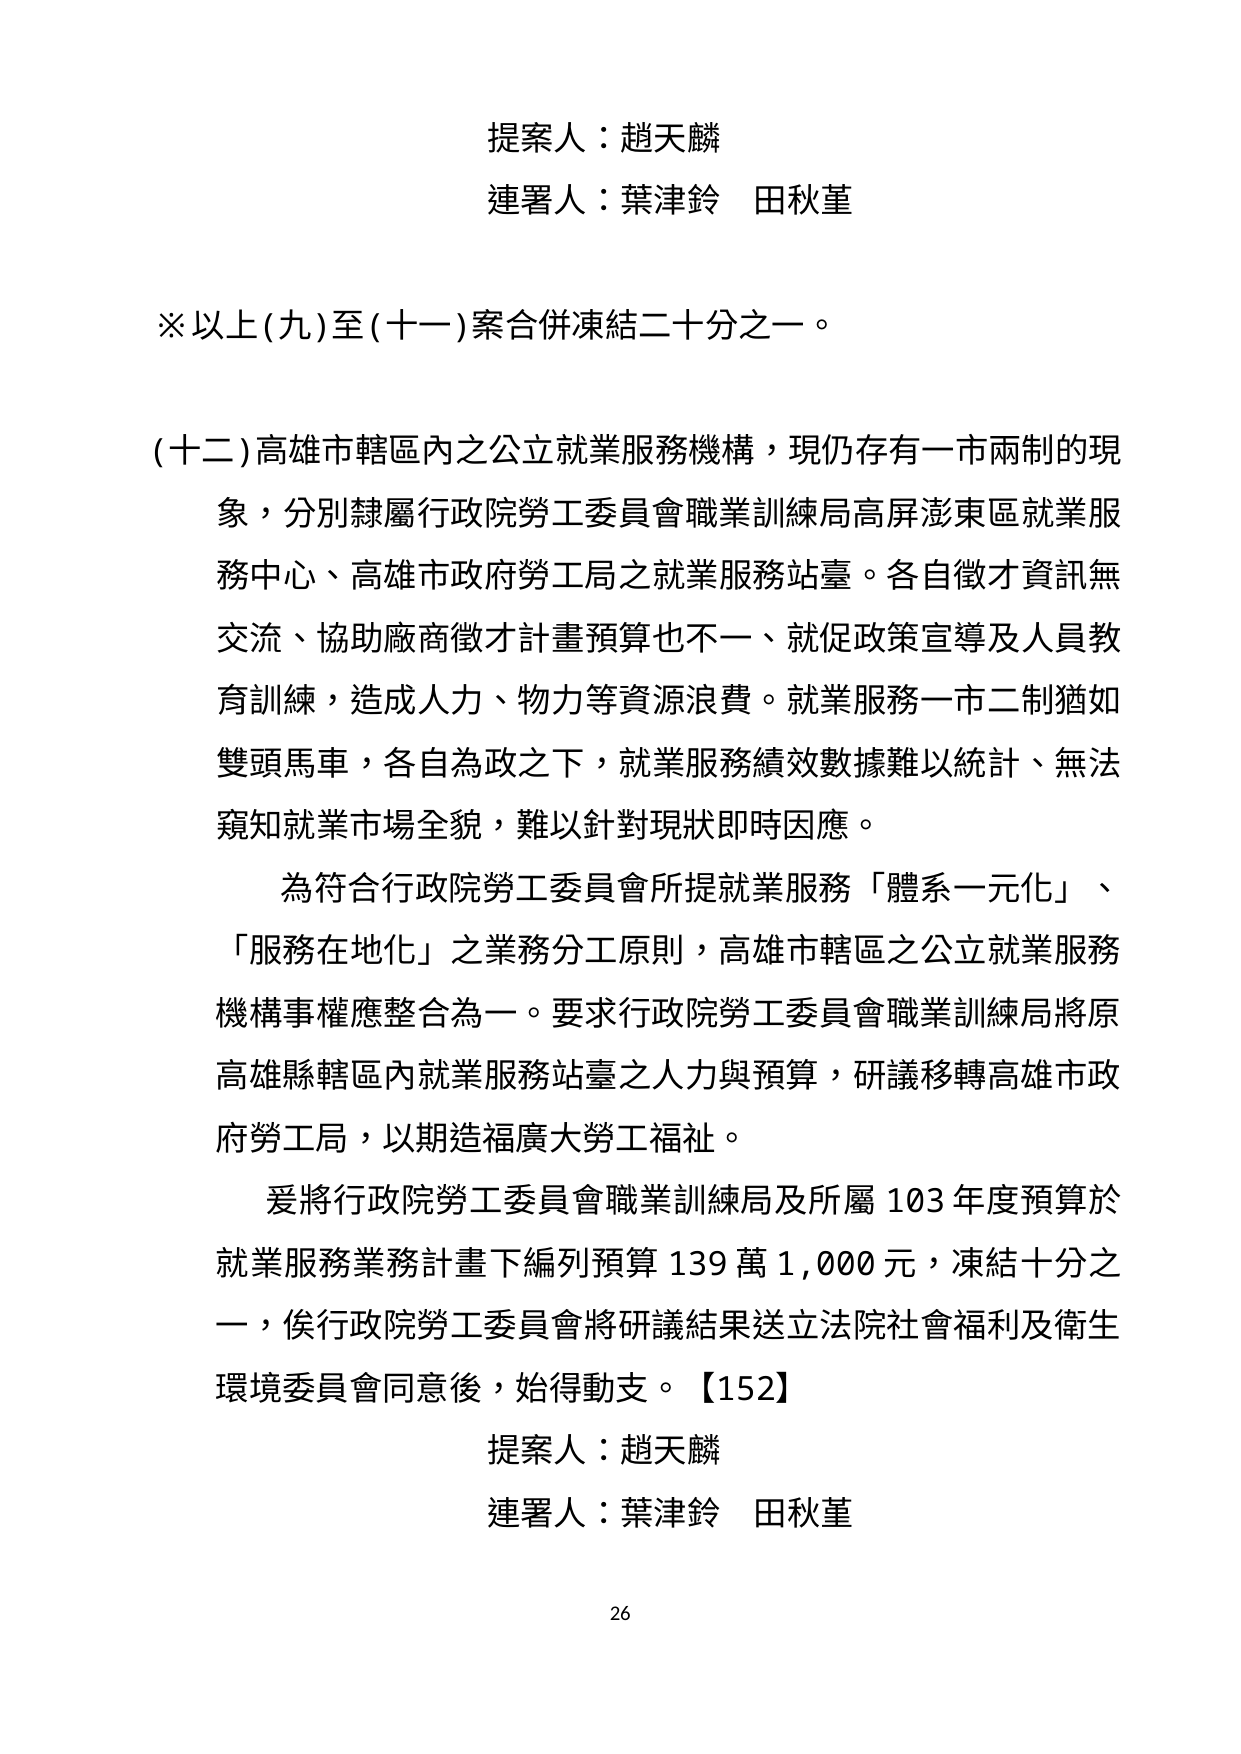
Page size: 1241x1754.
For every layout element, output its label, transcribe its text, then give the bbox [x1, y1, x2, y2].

text 連署人：葉津鈴 田秋堇 [118, 157, 1122, 219]
text (十二)高雄市轄區內之公立就業服務機構，現仍存有一市兩制的現象，分別隸屬行政院勞工委員會職業訓練局高屏澎東區就業服務中心、高雄市政府勞工局之就業服務站臺。各自徵才資訊無交流、協助廠商徵才計畫預算也不一、就促政策宣導及人員教育訓練，造成人力、物力等資源浪費。就業服務一市二制猶如雙頭馬車，各自為政之下，就業服務績效數據難以統計、無法窺知就業市場全貌，難以針對現狀即時因應。 [148, 407, 1122, 844]
text ※以上(九)至(十一)案合併凍結二十分之一。 [151, 282, 1122, 344]
text 為符合行政院勞工委員會所提就業服務「體系一元化」、「服務在地化」之業務分工原則，高雄市轄區之公立就業服務機構事權應整合為一。要求行政院勞工委員會職業訓練局將原高雄縣轄區內就業服務站臺之人力與預算，研議移轉高雄市政府勞工局，以期造福廣大勞工福祉。 [216, 844, 1122, 1157]
text 爰將行政院勞工委員會職業訓練局及所屬103年度預算於就業服務業務計畫下編列預算139萬1,000元，凍結十分之一，俟行政院勞工委員會將研議結果送立法院社會福利及衛生環境委員會同意後，始得動支。【152】 [216, 1157, 1122, 1407]
text 連署人：葉津鈴 田秋堇 [118, 1469, 1122, 1532]
text 提案人：趙天麟 [118, 1407, 1122, 1469]
text 提案人：趙天麟 [118, 94, 1122, 157]
